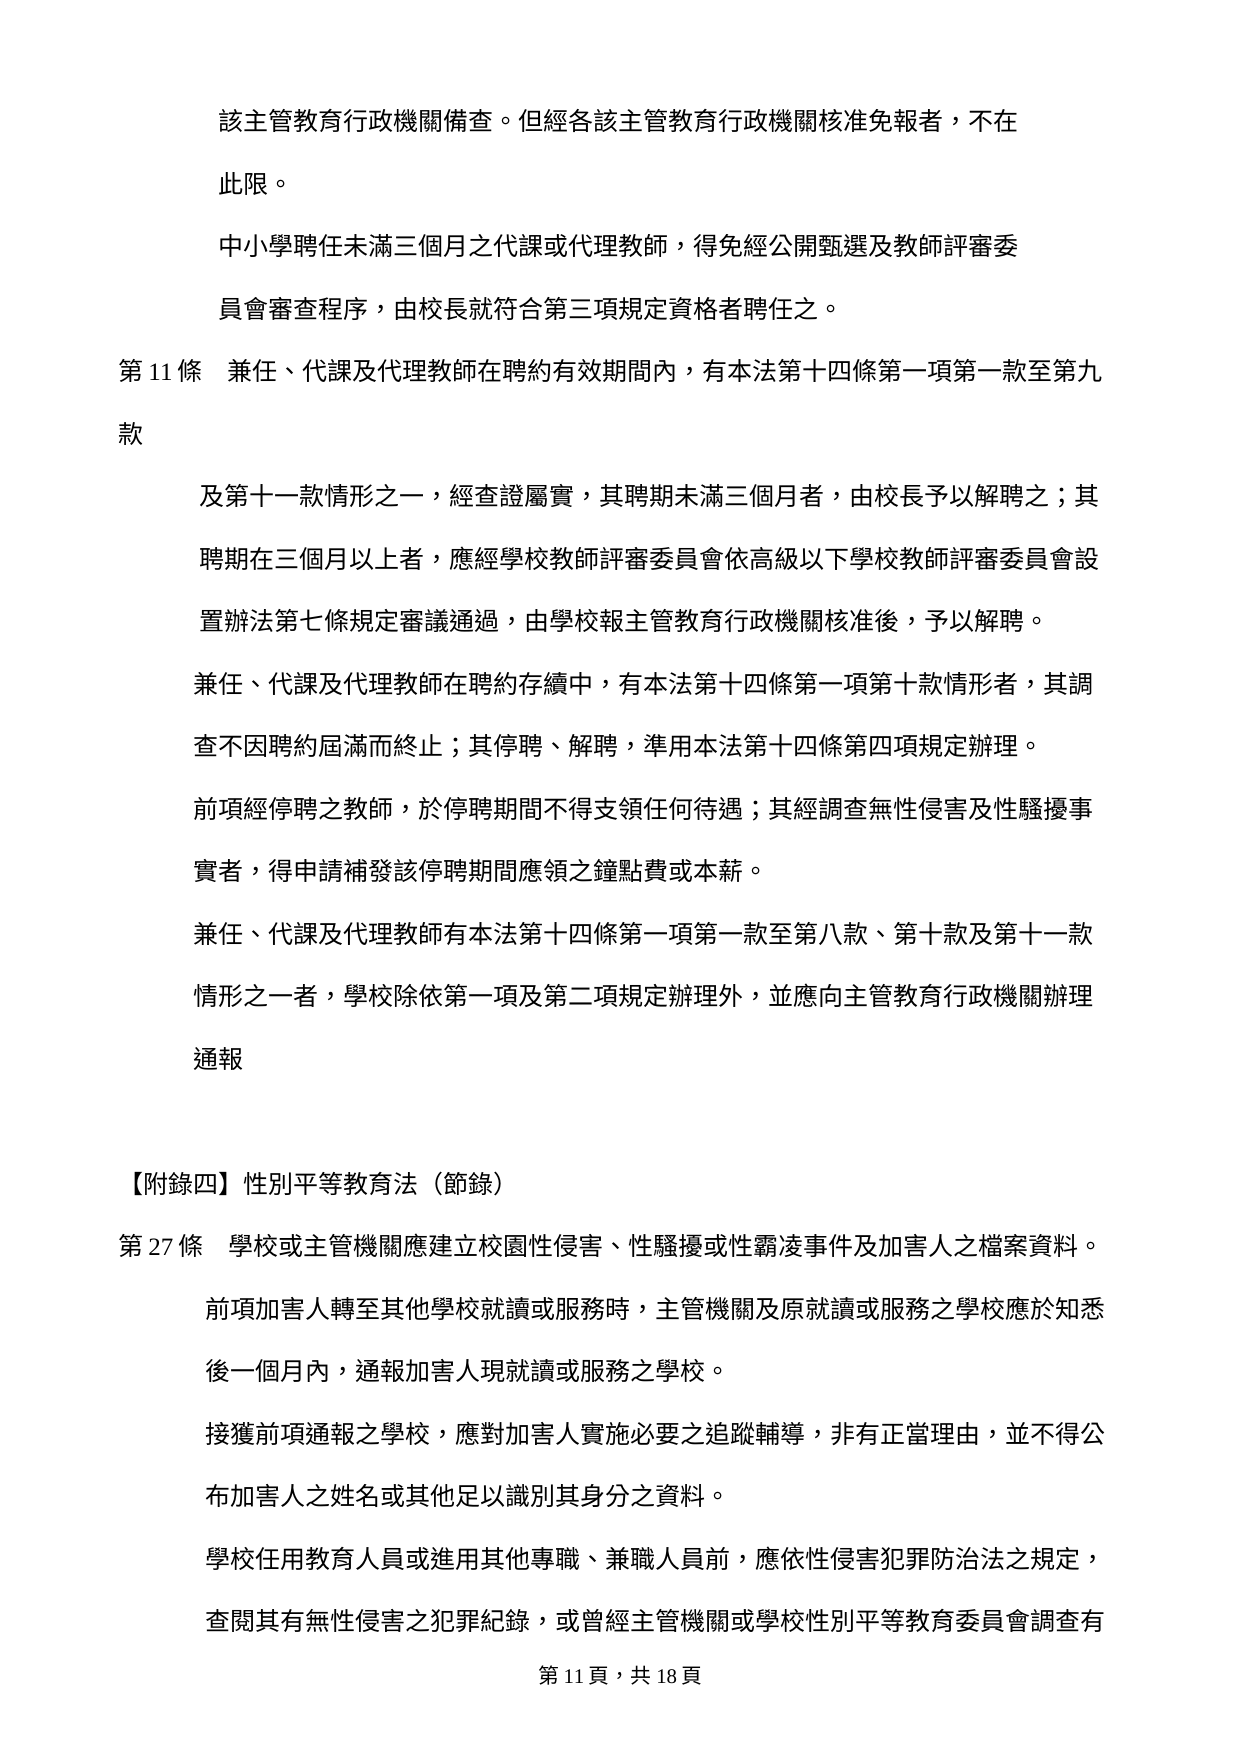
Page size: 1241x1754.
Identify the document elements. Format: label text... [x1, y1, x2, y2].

text 員會審查程序，由校長就符合第三項規定資格者聘任之。 [118, 266, 1122, 328]
text 實者，得申請補發該停聘期間應領之鐘點費或本薪。 [118, 828, 1122, 891]
text 學校任用教育人員或進用其他專職、兼職人員前，應依性侵害犯罪防治法之規定， [118, 1516, 1122, 1578]
text 前項加害人轉至其他學校就讀或服務時，主管機關及原就讀或服務之學校應於知悉 [118, 1266, 1122, 1328]
text 置辦法第七條規定審議通過，由學校報主管教育行政機關核准後，予以解聘。 [118, 578, 1122, 641]
text 第27條 學校或主管機關應建立校園性侵害、性騷擾或性霸凌事件及加害人之檔案資料。 [118, 1203, 1122, 1266]
text 該主管教育行政機關備查。但經各該主管教育行政機關核准免報者，不在 [118, 78, 1122, 141]
text 通報 [118, 1016, 1122, 1078]
text 前項經停聘之教師，於停聘期間不得支領任何待遇；其經調查無性侵害及性騷擾事 [118, 766, 1122, 828]
text 【附錄四】性別平等教育法（節錄） [118, 1141, 1122, 1203]
text 查閱其有無性侵害之犯罪紀錄，或曾經主管機關或學校性別平等教育委員會調查有 [118, 1578, 1122, 1641]
text 及第十一款情形之一，經查證屬實，其聘期未滿三個月者，由校長予以解聘之；其 [118, 453, 1122, 516]
text 情形之一者，學校除依第一項及第二項規定辦理外，並應向主管教育行政機關辦理 [118, 953, 1122, 1016]
text 兼任、代課及代理教師在聘約存續中，有本法第十四條第一項第十款情形者，其調 [118, 641, 1122, 703]
text 聘期在三個月以上者，應經學校教師評審委員會依高級以下學校教師評審委員會設 [118, 516, 1122, 578]
text 此限。 [118, 141, 1122, 203]
text 查不因聘約屆滿而終止；其停聘、解聘，準用本法第十四條第四項規定辦理。 [118, 703, 1122, 766]
text 第11條 兼任、代課及代理教師在聘約有效期間內，有本法第十四條第一項第一款至第九款 [118, 328, 1122, 453]
text 中小學聘任未滿三個月之代課或代理教師，得免經公開甄選及教師評審委 [118, 203, 1122, 266]
text 接獲前項通報之學校，應對加害人實施必要之追蹤輔導，非有正當理由，並不得公 [118, 1391, 1122, 1453]
text 後一個月內，通報加害人現就讀或服務之學校。 [118, 1328, 1122, 1391]
text 兼任、代課及代理教師有本法第十四條第一項第一款至第八款、第十款及第十一款 [118, 891, 1122, 953]
text 布加害人之姓名或其他足以識別其身分之資料。 [118, 1453, 1122, 1516]
